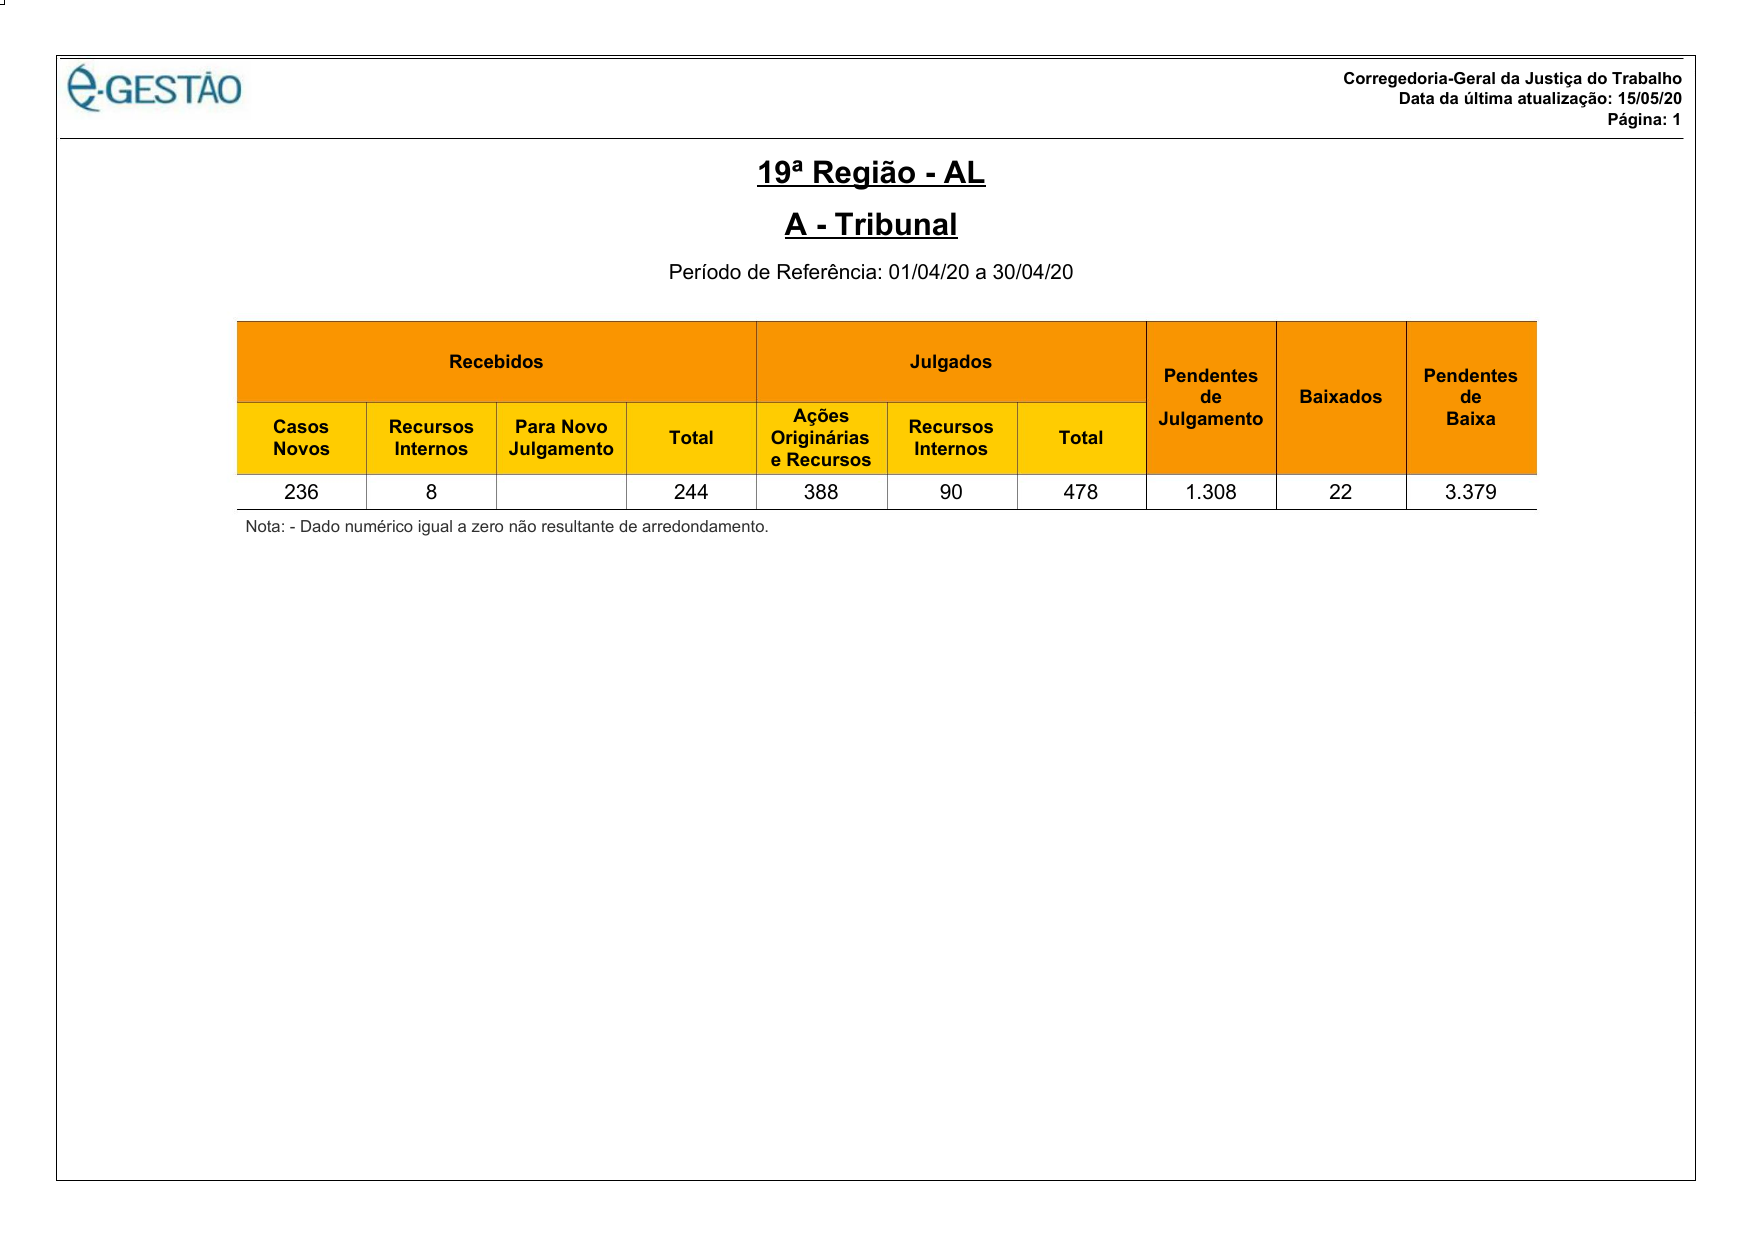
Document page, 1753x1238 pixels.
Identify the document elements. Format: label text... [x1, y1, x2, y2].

text Data da última atualização: 15/05/20 [1398, 90, 1707, 109]
text 236 [284, 481, 344, 504]
text Internos [914, 439, 1019, 460]
text 1.308 [1185, 481, 1262, 504]
text de [1460, 387, 1521, 408]
text Internos [394, 439, 493, 460]
text 478 [1063, 481, 1123, 504]
text Julgados [910, 351, 1017, 372]
text 19ª Região - AL [757, 155, 1011, 190]
text A - Tribunal [784, 207, 983, 242]
text Recursos [389, 417, 499, 438]
text Página: 1 [1607, 110, 1707, 129]
text Julgamento [509, 439, 639, 460]
text 90 [939, 481, 988, 504]
text Nota: - Dado numérico igual a zero não resultante de arredondamento. [245, 518, 794, 537]
text Para Novo [515, 417, 633, 438]
text Casos [273, 417, 355, 438]
text Novos [273, 439, 355, 460]
text Baixados [1299, 387, 1407, 408]
text Recebidos [449, 351, 569, 372]
text Ações [793, 406, 897, 427]
text 3.379 [1445, 481, 1522, 504]
text Originárias [771, 428, 897, 449]
text Total [1058, 428, 1128, 449]
text Pendentes [1423, 365, 1543, 386]
text de [1200, 387, 1288, 408]
text 22 [1329, 481, 1377, 504]
text Baixa [1446, 409, 1521, 430]
text Recursos [908, 417, 1019, 438]
text Corregedoria-Geral da Justiça do Trabalho [1343, 70, 1707, 88]
text 8 [426, 481, 462, 504]
picture [57, 56, 1695, 1180]
text 388 [804, 481, 863, 504]
text 244 [674, 481, 734, 504]
text Julgamento [1158, 409, 1288, 430]
text Pendentes [1163, 365, 1288, 386]
text Período de Referência: 01/04/20 a 30/04/20 [668, 261, 1099, 284]
text Total [669, 428, 739, 449]
text e Recursos [771, 450, 897, 471]
